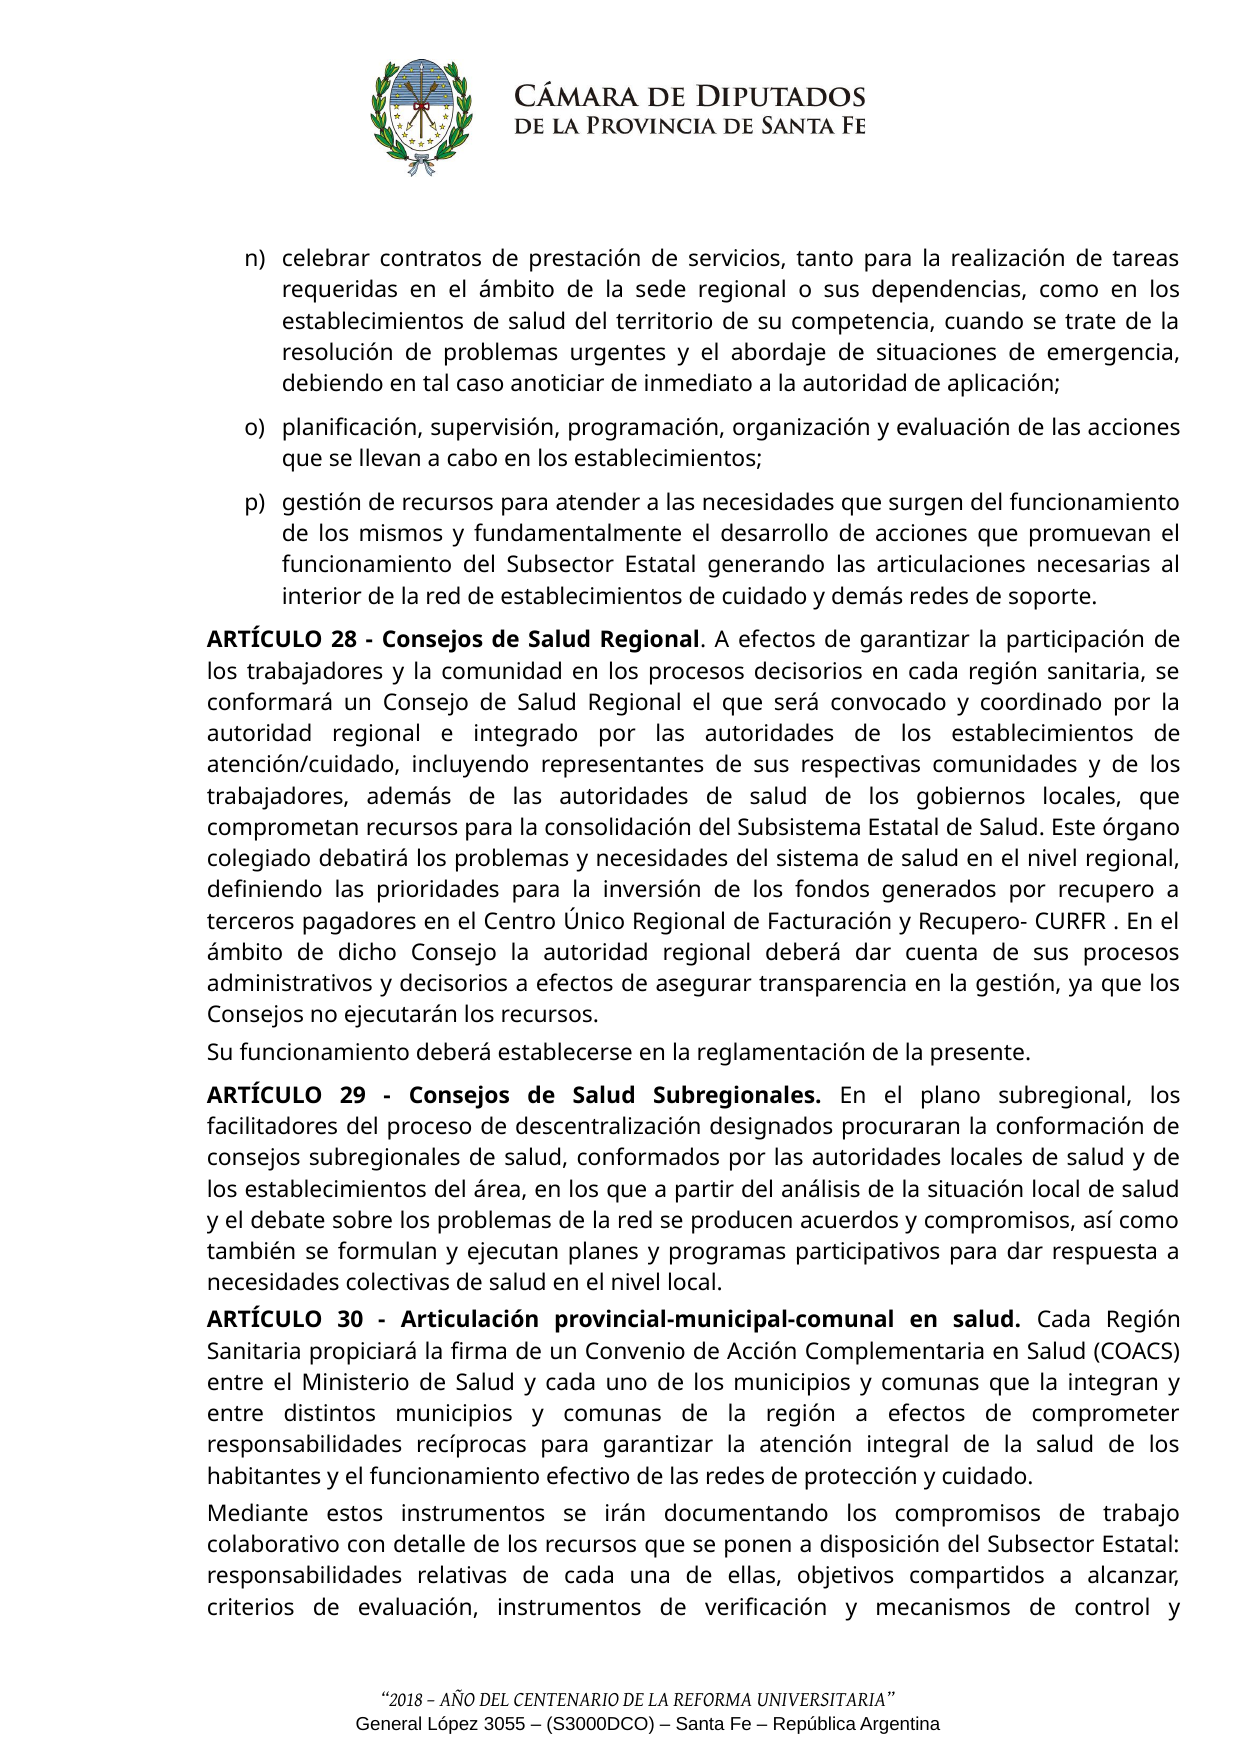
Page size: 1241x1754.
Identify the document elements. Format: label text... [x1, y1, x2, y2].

list celebrar contratos de prestación de servicios, tanto para la realización de tareas requeridas en el ámbito de la sede regional o sus dependencias, como en los establecimientos de salud del territorio de su competencia, cuando se trate de la resolución de problemas urgentes y el abordaje de situaciones de emergencia, debiendo en tal caso anoticiar de inmediato a la autoridad de aplicación; [244, 242, 1181, 398]
picture [370, 59, 866, 181]
text Su funcionamiento deberá establecerse en la reglamentación de la presente. [207, 1036, 1181, 1067]
list gestión de recursos para atender a las necesidades que surgen del funcionamiento de los mismos y fundamentalmente el desarrollo de acciones que promuevan el funcionamiento del Subsector Estatal generando las articulaciones necesarias al interior de la red de establecimientos de cuidado y demás redes de soporte. [244, 486, 1181, 611]
list planiﬁcación, supervisión, programación, organización y evaluación de las acciones que se llevan a cabo en los establecimientos; [244, 411, 1181, 473]
text ARTÍCULO 29 - Consejos de Salud Subregionales. En el plano subregional, los facilitadores del proceso de descentralización designados procuraran la conformación de consejos subregionales de salud, conformados por las autoridades locales de salud y de los establecimientos del área, en los que a partir del análisis de la situación local de salud y el debate sobre los problemas de la red se producen acuerdos y compromisos, así como también se formulan y ejecutan planes y programas participativos para dar respuesta a necesidades colectivas de salud en el nivel local. [207, 1079, 1181, 1297]
text Mediante estos instrumentos se irán documentando los compromisos de trabajo colaborativo con detalle de los recursos que se ponen a disposición del Subsector Estatal: responsabilidades relativas de cada una de ellas, objetivos compartidos a alcanzar, criterios de evaluación, instrumentos de verificación y mecanismos de control y [207, 1497, 1181, 1622]
text ARTÍCULO 30 - Articulación provincial-municipal-comunal en salud. Cada Región Sanitaria propiciará la firma de un Convenio de Acción Complementaria en Salud (COACS) entre el Ministerio de Salud y cada uno de los municipios y comunas que la integran y entre distintos municipios y comunas de la región a efectos de comprometer responsabilidades recíprocas para garantizar la atención integral de la salud de los habitantes y el funcionamiento efectivo de las redes de protección y cuidado. [207, 1303, 1181, 1491]
text ARTÍCULO 28 - Consejos de Salud Regional. A efectos de garantizar la participación de los trabajadores y la comunidad en los procesos decisorios en cada región sanitaria, se conformará un Consejo de Salud Regional el que será convocado y coordinado por la autoridad regional e integrado por las autoridades de los establecimientos de atención/cuidado, incluyendo representantes de sus respectivas comunidades y de los trabajadores, además de las autoridades de salud de los gobiernos locales, que comprometan recursos para la consolidación del Subsistema Estatal de Salud. Este órgano colegiado debatirá los problemas y necesidades del sistema de salud en el nivel regional, deﬁniendo las prioridades para la inversión de los fondos generados por recupero a terceros pagadores en el Centro Único Regional de Facturación y Recupero- CURFR . En el ámbito de dicho Consejo la autoridad regional deberá dar cuenta de sus procesos administrativos y decisorios a efectos de asegurar transparencia en la gestión, ya que los Consejos no ejecutarán los recursos. [207, 623, 1181, 1030]
